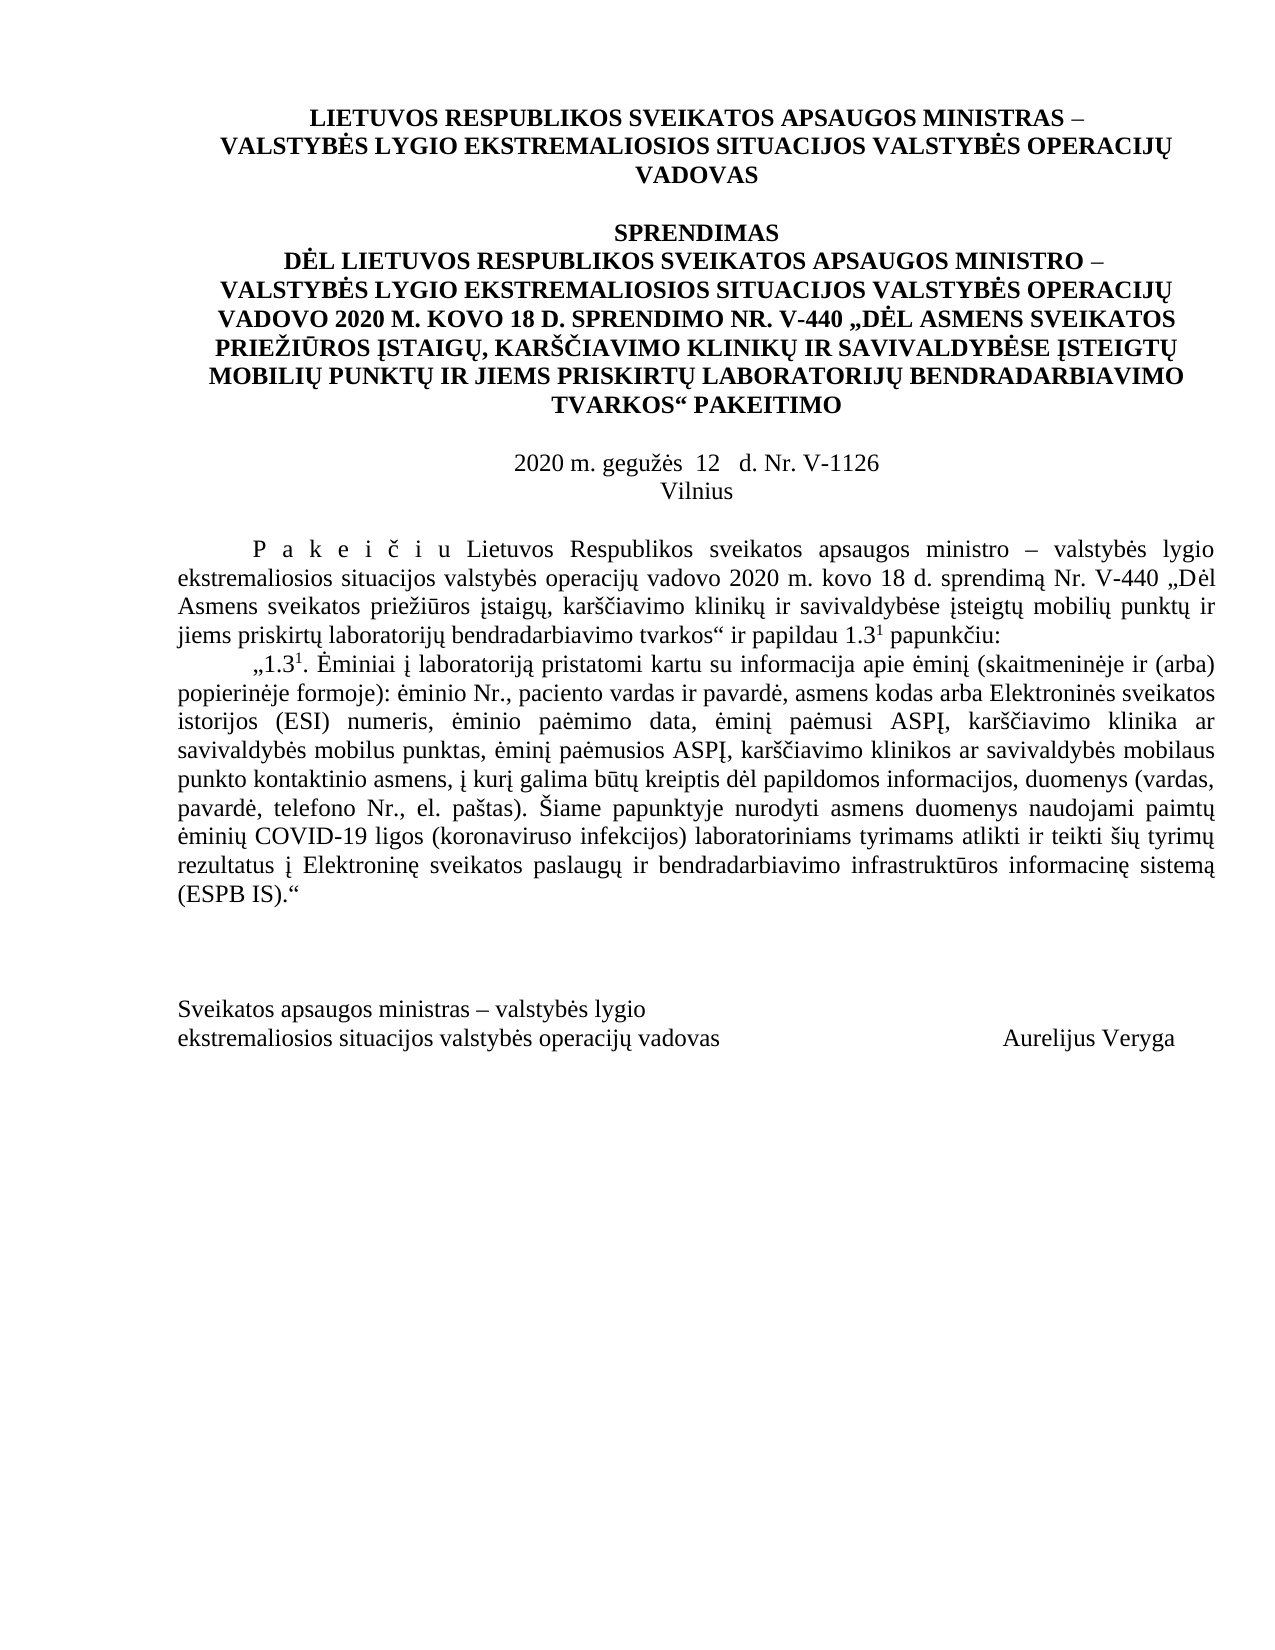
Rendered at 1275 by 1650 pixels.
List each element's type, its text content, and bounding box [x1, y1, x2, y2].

text ekstremaliosios situacijos valstybės operacijų vadovas Aurelijus Veryga [177, 1023, 1216, 1051]
text VALSTYBĖS LYGIO EKSTREMALIOSIOS SITUACIJOS VALSTYBĖS OPERACIJŲ VADOVAS [177, 131, 1216, 189]
text P a k e i č i u Lietuvos Respublikos sveikatos apsaugos ministro – valstybės lygio ekstremaliosios situacijos valstybės operacijų vadovo 2020 m. kovo 18 d. sprendimą Nr. V-440 „Dėl Asmens sveikatos priežiūros įstaigų, karščiavimo klinikų ir savivaldybėse įsteigtų mobilių punktų ir jiems priskirtų laboratorijų bendradarbiavimo tvarkos“ ir papildau 1.31 papunkčiu: [177, 534, 1216, 649]
text VALSTYBĖS LYGIO EKSTREMALIOSIOS SITUACIJOS VALSTYBĖS OPERACIJŲ VADOVO 2020 M. KOVO 18 D. SPRENDIMO NR. V-440 „DĖL ASMENS SVEIKATOS PRIEŽIŪROS ĮSTAIGŲ, KARŠČIAVIMO KLINIKŲ IR SAVIVALDYBĖSE ĮSTEIGTŲ MOBILIŲ PUNKTŲ IR JIEMS PRISKIRTŲ LABORATORIJŲ BENDRADARBIAVIMO TVARKOS“ PAKEITIMO [177, 275, 1216, 419]
text „1.31. Ėminiai į laboratoriją pristatomi kartu su informacija apie ėminį (skaitmeninėje ir (arba) popierinėje formoje): ėminio Nr., paciento vardas ir pavardė, asmens kodas arba Elektroninės sveikatos istorijos (ESI) numeris, ėminio paėmimo data, ėminį paėmusi ASPĮ, karščiavimo klinika ar savivaldybės mobilus punktas, ėminį paėmusios ASPĮ, karščiavimo klinikos ar savivaldybės mobilaus punkto kontaktinio asmens, į kurį galima būtų kreiptis dėl papildomos informacijos, duomenys (vardas, pavardė, telefono Nr., el. paštas). Šiame papunktyje nurodyti asmens duomenys naudojami paimtų ėminių COVID-19 ligos (koronaviruso infekcijos) laboratoriniams tyrimams atlikti ir teikti šių tyrimų rezultatus į Elektroninę sveikatos paslaugų ir bendradarbiavimo infrastruktūros informacinę sistemą (ESPB IS).“ [177, 649, 1216, 908]
text SPRENDIMAS [177, 218, 1216, 246]
text 2020 m. gegužės 12 d. Nr. V-1126 [177, 448, 1216, 476]
text DĖL LIETUVOS RESPUBLIKOS SVEIKATOS APSAUGOS MINISTRO – [177, 246, 1216, 275]
text Sveikatos apsaugos ministras – valstybės lygio [177, 994, 1216, 1023]
text Vilnius [177, 476, 1216, 505]
text LIETUVOS RESPUBLIKOS SVEIKATOS APSAUGOS MINISTRAS – [177, 103, 1216, 131]
